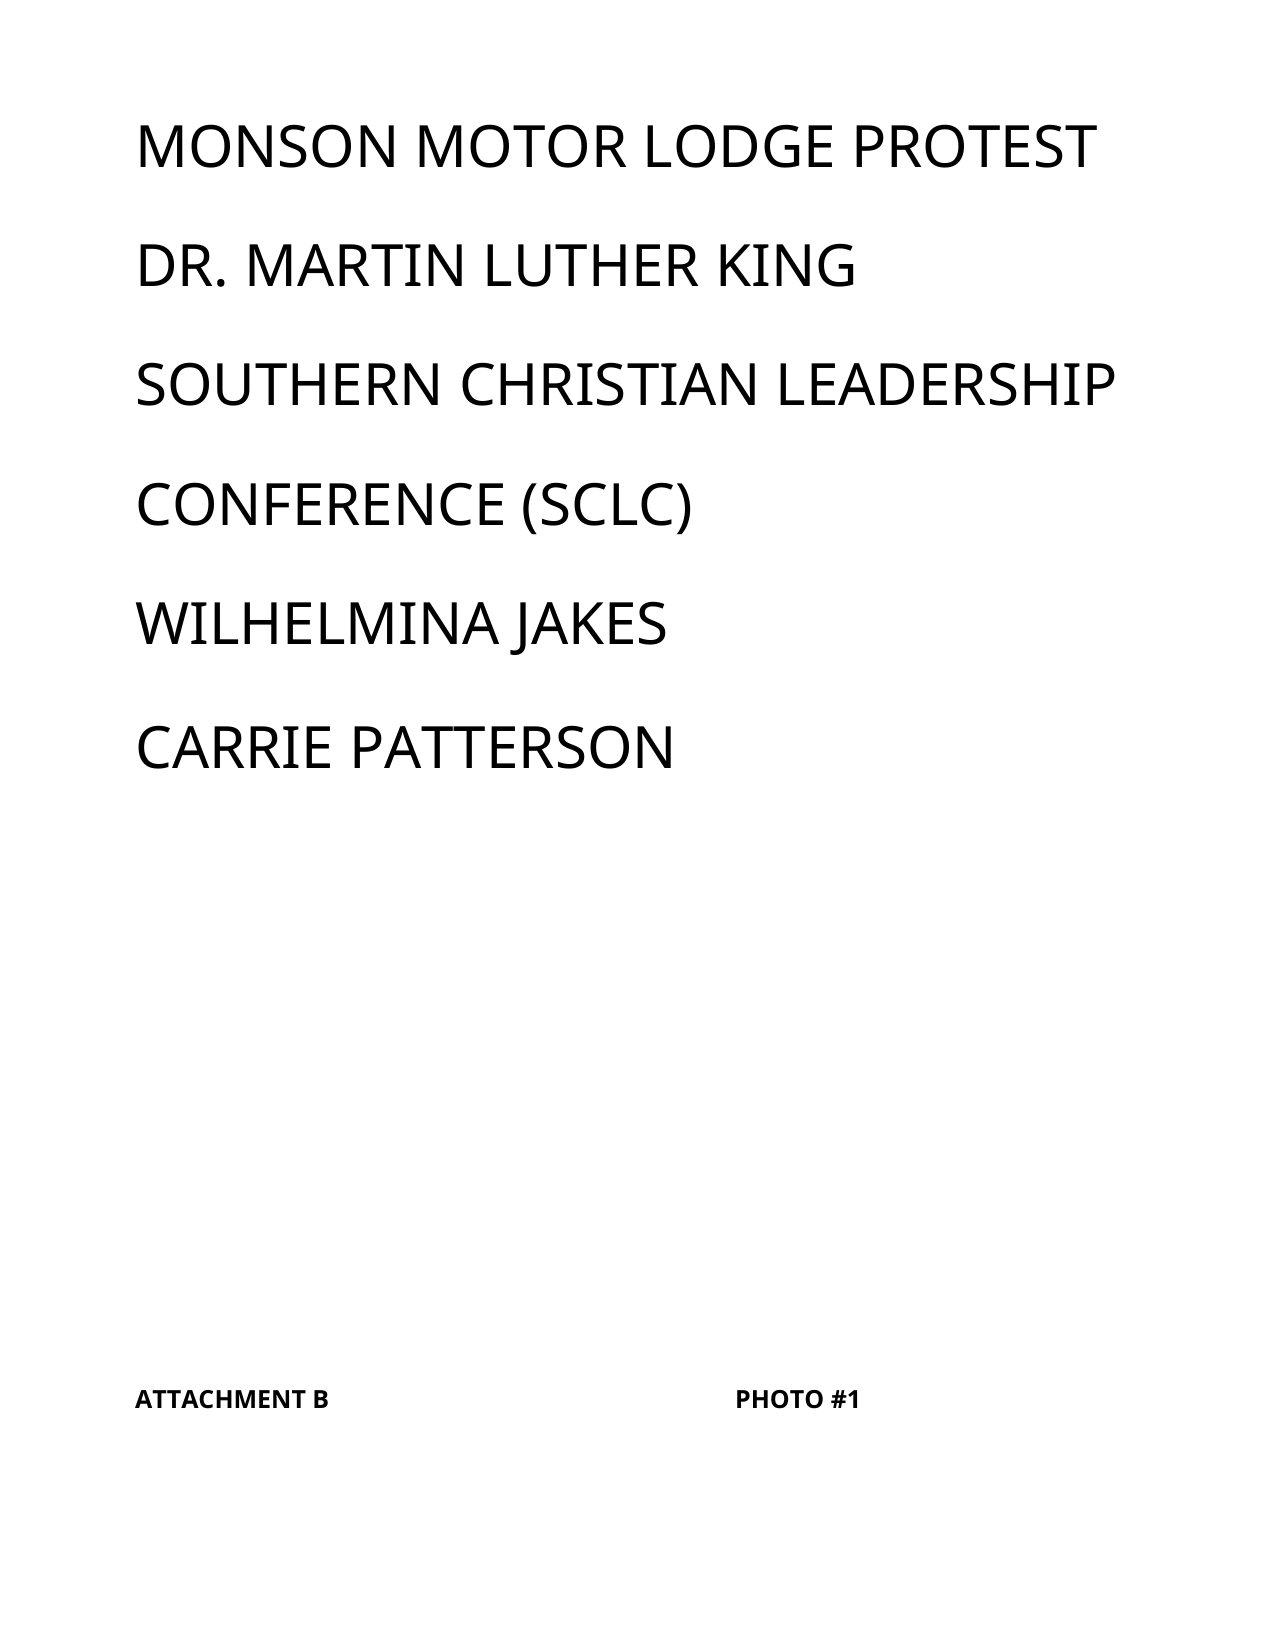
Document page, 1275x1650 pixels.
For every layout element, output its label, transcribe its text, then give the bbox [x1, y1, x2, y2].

text SOUTHERN CHRISTIAN LEADERSHIP CONFERENCE (SCLC) [135, 343, 1140, 542]
text ATTACHMENT B PHOTO #1 [135, 1382, 1140, 1416]
text CARRIE PATTERSON [135, 707, 1140, 786]
text DR. MARTIN LUTHER KING [135, 224, 1140, 304]
text MONSON MOTOR LODGE PROTEST [135, 105, 1140, 184]
text WILHELMINA JAKES [135, 582, 1140, 661]
